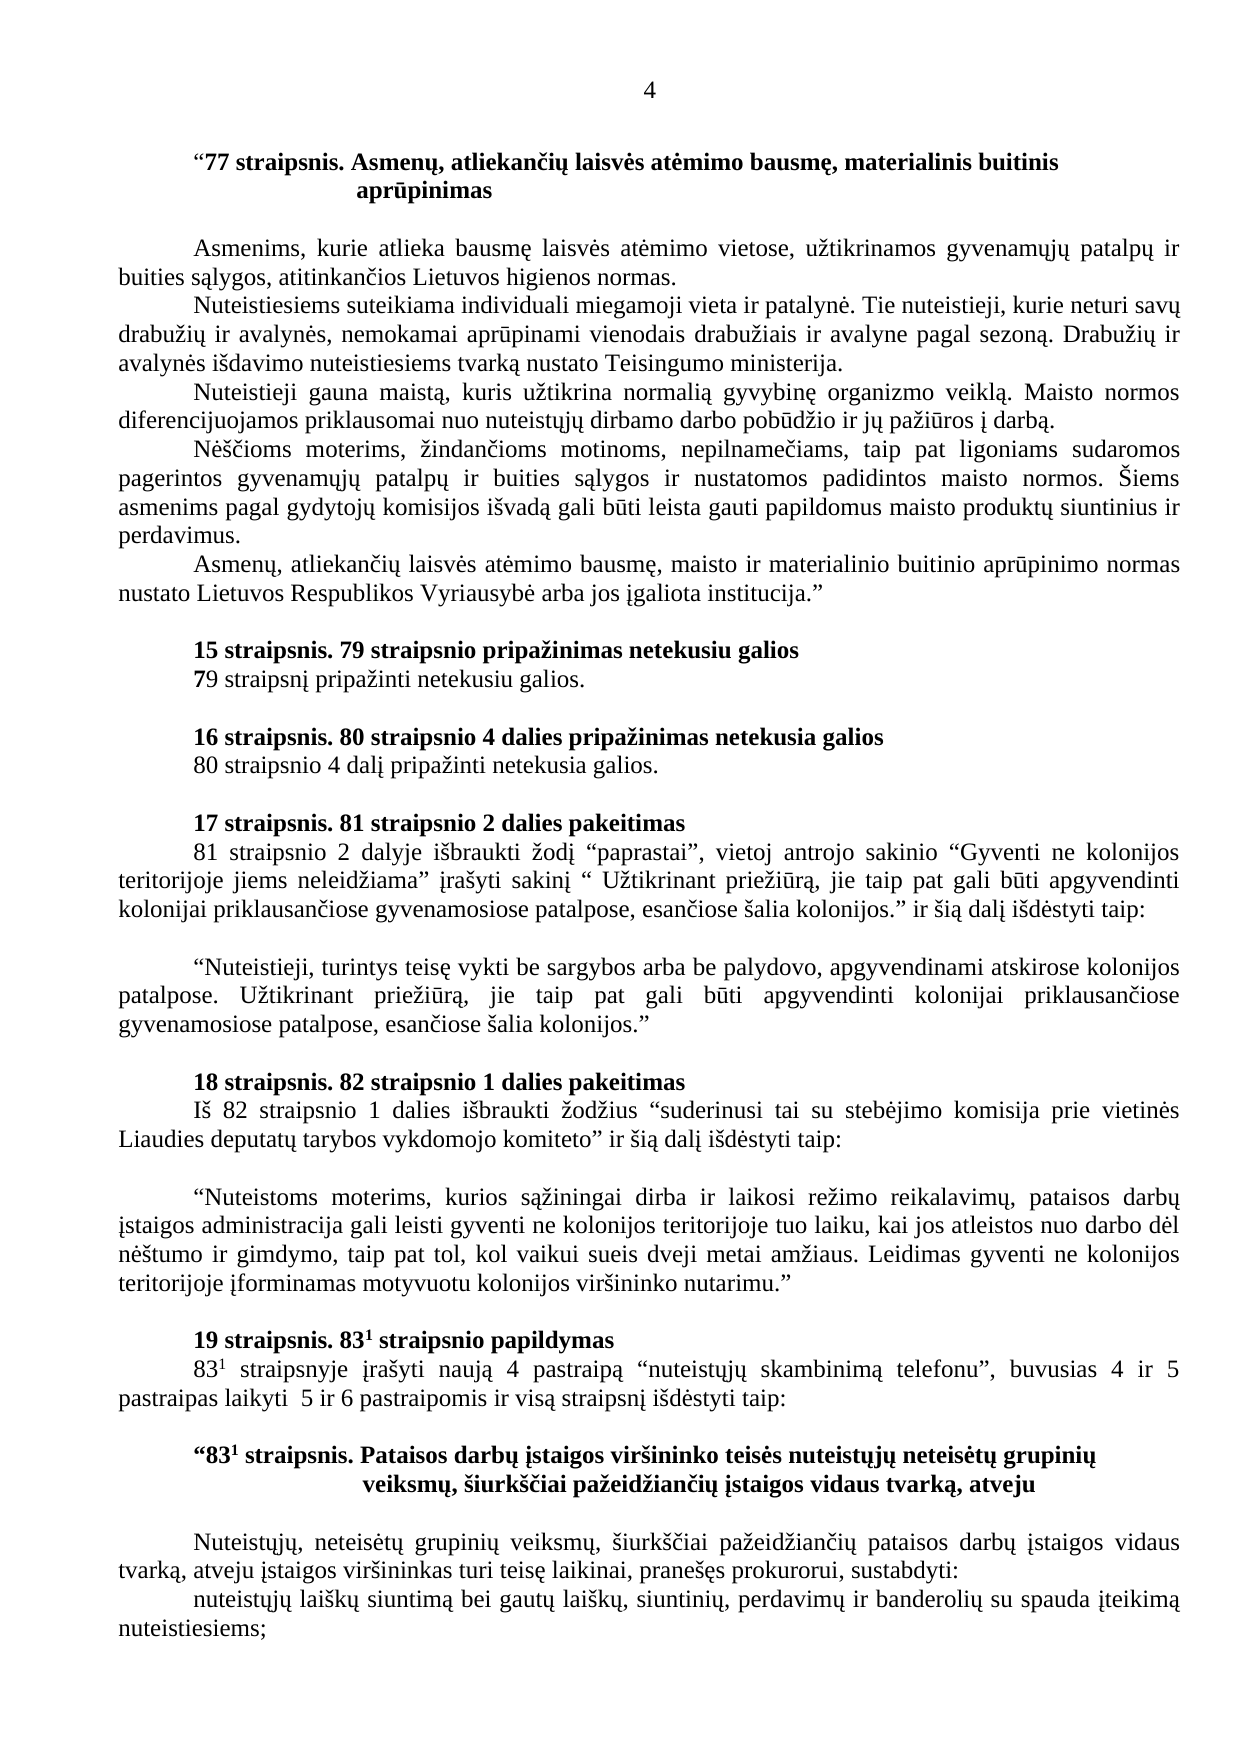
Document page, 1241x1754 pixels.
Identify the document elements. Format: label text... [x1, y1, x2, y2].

text 831 straipsnyje įrašyti naują 4 pastraipą “nuteistųjų skambinimą telefonu”, buvusias 4 ir 5 pastraipas laikyti 5 ir 6 pastraipomis ir visą straipsnį išdėstyti taip: [118, 1354, 1181, 1412]
text 18 straipsnis. 82 straipsnio 1 dalies pakeitimas [118, 1067, 1181, 1096]
text Asmenų, atliekančių laisvės atėmimo bausmę, maisto ir materialinio buitinio aprūpinimo normas nustato Lietuvos Respublikos Vyriausybė arba jos įgaliota institucija.” [118, 549, 1181, 607]
text 79 straipsnį pripažinti netekusiu galios. [118, 664, 1181, 693]
text nuteistųjų laiškų siuntimą bei gautų laiškų, siuntinių, perdavimų ir banderolių su spauda įteikimą nuteistiesiems; [118, 1584, 1181, 1642]
text “Nuteistieji, turintys teisę vykti be sargybos arba be palydovo, apgyvendinami atskirose kolonijos patalpose. Užtikrinant priežiūrą, jie taip pat gali būti apgyvendinti kolonijai priklausančiose gyvenamosiose patalpose, esančiose šalia kolonijos.” [118, 952, 1181, 1038]
text 19 straipsnis. 831 straipsnio papildymas [118, 1326, 1181, 1354]
text Nėščioms moterims, žindančioms motinoms, nepilnamečiams, taip pat ligoniams sudaromos pagerintos gyvenamųjų patalpų ir buities sąlygos ir nustatomos padidintos maisto normos. Šiems asmenims pagal gydytojų komisijos išvadą gali būti leista gauti papildomus maisto produktų siuntinius ir perdavimus. [118, 434, 1181, 549]
text aprūpinimas [268, 176, 1181, 204]
text 16 straipsnis. 80 straipsnio 4 dalies pripažinimas netekusia galios [118, 722, 1181, 751]
text Nuteistiesiems suteikiama individuali miegamoji vieta ir patalynė. Tie nuteistieji, kurie neturi savų drabužių ir avalynės, nemokamai aprūpinami vienodais drabužiais ir avalyne pagal sezoną. Drabužių ir avalynės išdavimo nuteistiesiems tvarką nustato Teisingumo ministerija. [118, 291, 1181, 377]
text 17 straipsnis. 81 straipsnio 2 dalies pakeitimas [118, 808, 1181, 837]
text “Nuteistoms moterims, kurios sąžiningai dirba ir laikosi režimo reikalavimų, pataisos darbų įstaigos administracija gali leisti gyventi ne kolonijos teritorijoje tuo laiku, kai jos atleistos nuo darbo dėl nėštumo ir gimdymo, taip pat tol, kol vaikui sueis dveji metai amžiaus. Leidimas gyventi ne kolonijos teritorijoje įforminamas motyvuotu kolonijos viršininko nutarimu.” [118, 1182, 1181, 1297]
text Nuteistųjų, neteisėtų grupinių veiksmų, šiurkščiai pažeidžiančių pataisos darbų įstaigos vidaus tvarką, atveju įstaigos viršininkas turi teisę laikinai, pranešęs prokurorui, sustabdyti: [118, 1527, 1181, 1584]
text 15 straipsnis. 79 straipsnio pripažinimas netekusiu galios [118, 636, 1181, 664]
text veiksmų, šiurkščiai pažeidžiančių įstaigos vidaus tvarką, atveju [268, 1469, 1181, 1498]
text Asmenims, kurie atlieka bausmę laisvės atėmimo vietose, užtikrinamos gyvenamųjų patalpų ir buities sąlygos, atitinkančios Lietuvos higienos normas. [118, 233, 1181, 291]
text “831 straipsnis. Pataisos darbų įstaigos viršininko teisės nuteistųjų neteisėtų grupinių [118, 1441, 1181, 1469]
text 81 straipsnio 2 dalyje išbraukti žodį “paprastai”, vietoj antrojo sakinio “Gyventi ne kolonijos teritorijoje jiems neleidžiama” įrašyti sakinį “ Užtikrinant priežiūrą, jie taip pat gali būti apgyvendinti kolonijai priklausančiose gyvenamosiose patalpose, esančiose šalia kolonijos.” ir šią dalį išdėstyti taip: [118, 837, 1181, 923]
text Nuteistieji gauna maistą, kuris užtikrina normalią gyvybinę organizmo veiklą. Maisto normos diferencijuojamos priklausomai nuo nuteistųjų dirbamo darbo pobūdžio ir jų pažiūros į darbą. [118, 377, 1181, 434]
text Iš 82 straipsnio 1 dalies išbraukti žodžius “suderinusi tai su stebėjimo komisija prie vietinės Liaudies deputatų tarybos vykdomojo komiteto” ir šią dalį išdėstyti taip: [118, 1096, 1181, 1153]
text “77 straipsnis. Asmenų, atliekančių laisvės atėmimo bausmę, materialinis buitinis [118, 147, 1181, 176]
text 80 straipsnio 4 dalį pripažinti netekusia galios. [118, 751, 1181, 779]
